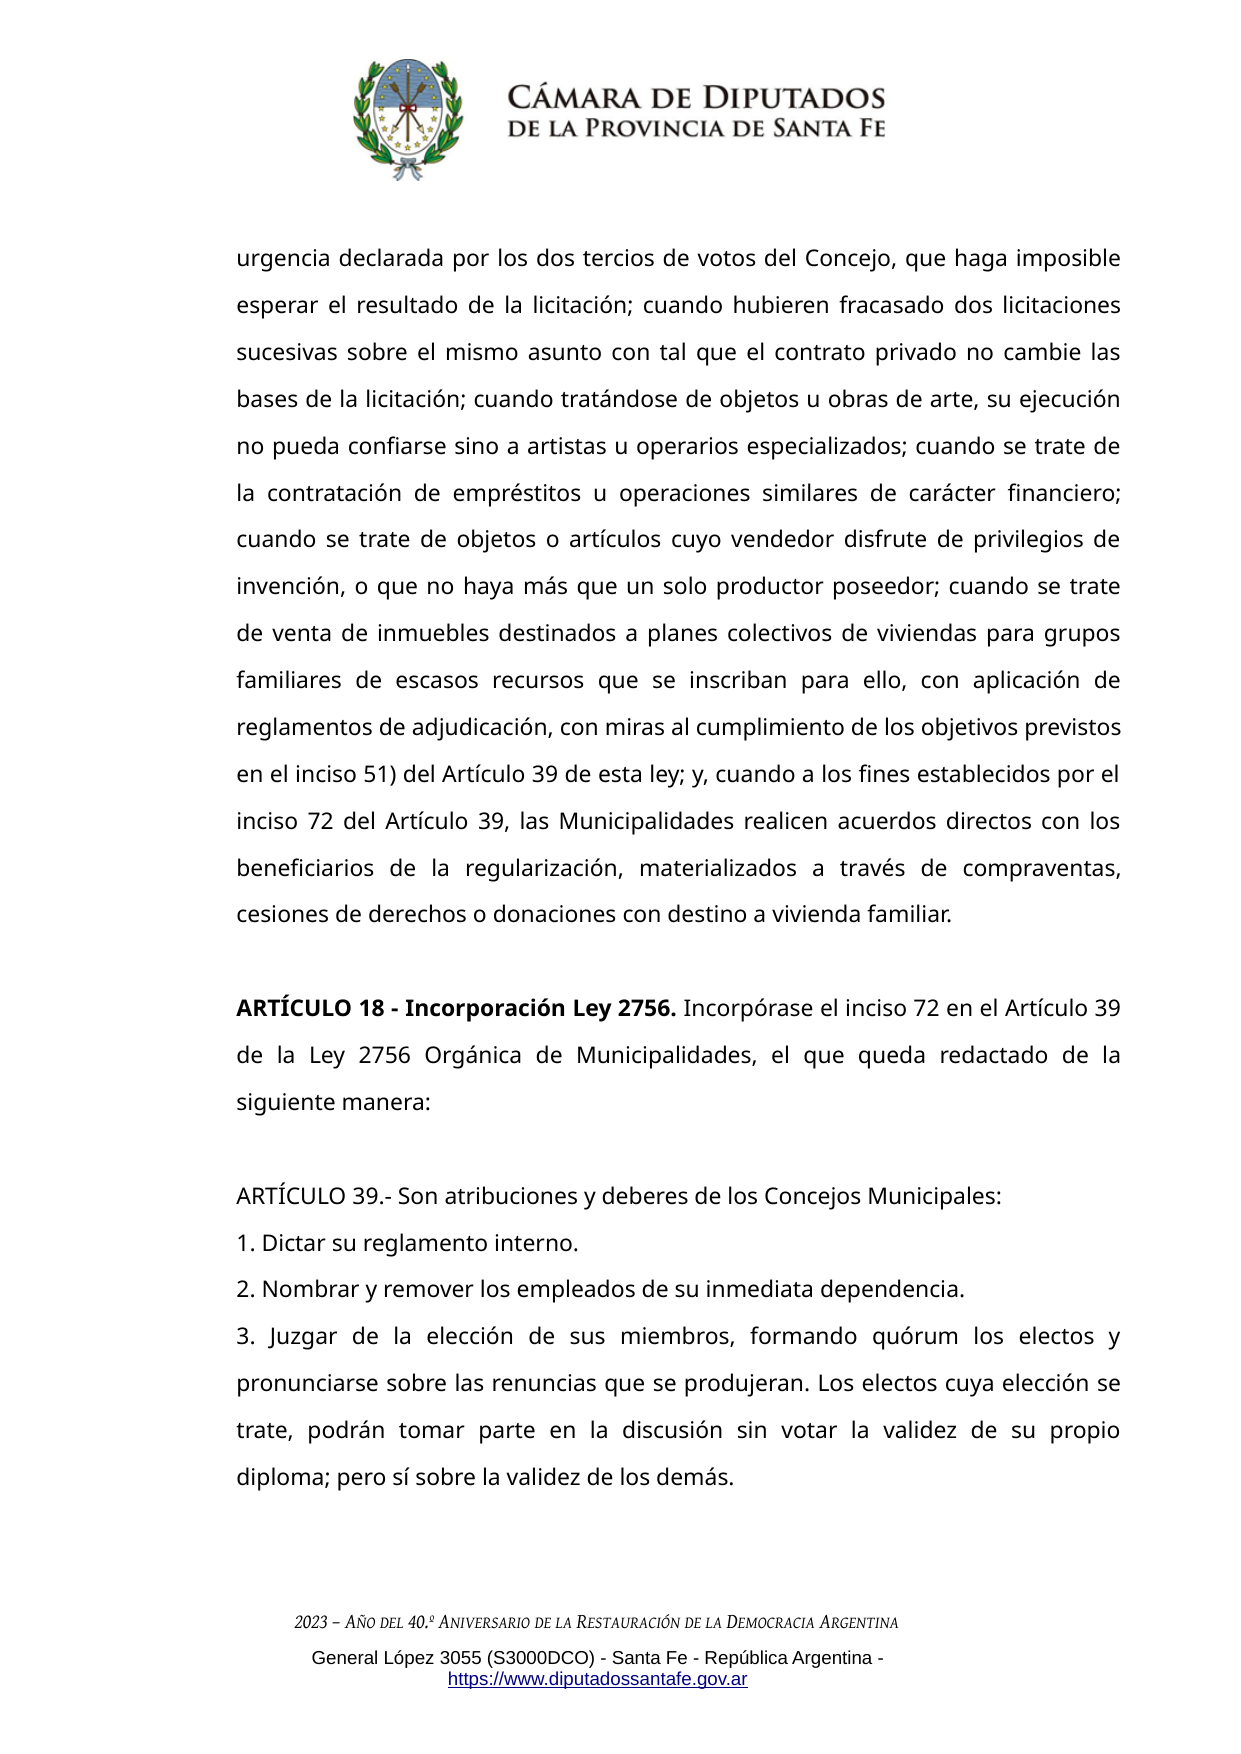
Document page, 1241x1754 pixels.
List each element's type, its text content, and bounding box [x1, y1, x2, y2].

text ARTÍCULO 39.- Son atribuciones y deberes de los Concejos Municipales: [236, 1180, 1122, 1211]
text 1. Dictar su reglamento interno. [236, 1227, 1122, 1258]
text urgencia declarada por los dos tercios de votos del Concejo, que haga imposible esperar el resultado de la licitación; cuando hubieren fracasado dos licitaciones sucesivas sobre el mismo asunto con tal que el contrato privado no cambie las bases de la licitación; cuando tratándose de objetos u obras de arte, su ejecución no pueda confiarse sino a artistas u operarios especializados; cuando se trate de la contratación de empréstitos u operaciones similares de carácter financiero; cuando se trate de objetos o artículos cuyo vendedor disfrute de privilegios de invención, o que no haya más que un solo productor poseedor; cuando se trate de venta de inmuebles destinados a planes colectivos de viviendas para grupos familiares de escasos recursos que se inscriban para ello, con aplicación de reglamentos de adjudicación, con miras al cumplimiento de los objetivos previstos en el inciso 51) del Artículo 39 de esta ley; y, cuando a los fines establecidos por el inciso 72 del Artículo 39, las Municipalidades realicen acuerdos directos con los beneficiarios de la regularización, materializados a través de compraventas, cesiones de derechos o donaciones con destino a vivienda familiar. [236, 242, 1122, 930]
text ARTÍCULO 18 - Incorporación Ley 2756. Incorpórase el inciso 72 en el Artículo 39 de la Ley 2756 Orgánica de Municipalidades, el que queda redactado de la siguiente manera: [236, 992, 1122, 1117]
text 3. Juzgar de la elección de sus miembros, formando quórum los electos y pronunciarse sobre las renuncias que se produjeran. Los electos cuya elección se trate, podrán tomar parte en la discusión sin votar la validez de su propio diploma; pero sí sobre la validez de los demás. [236, 1320, 1122, 1492]
text 2. Nombrar y remover los empleados de su inmediata dependencia. [236, 1273, 1122, 1305]
